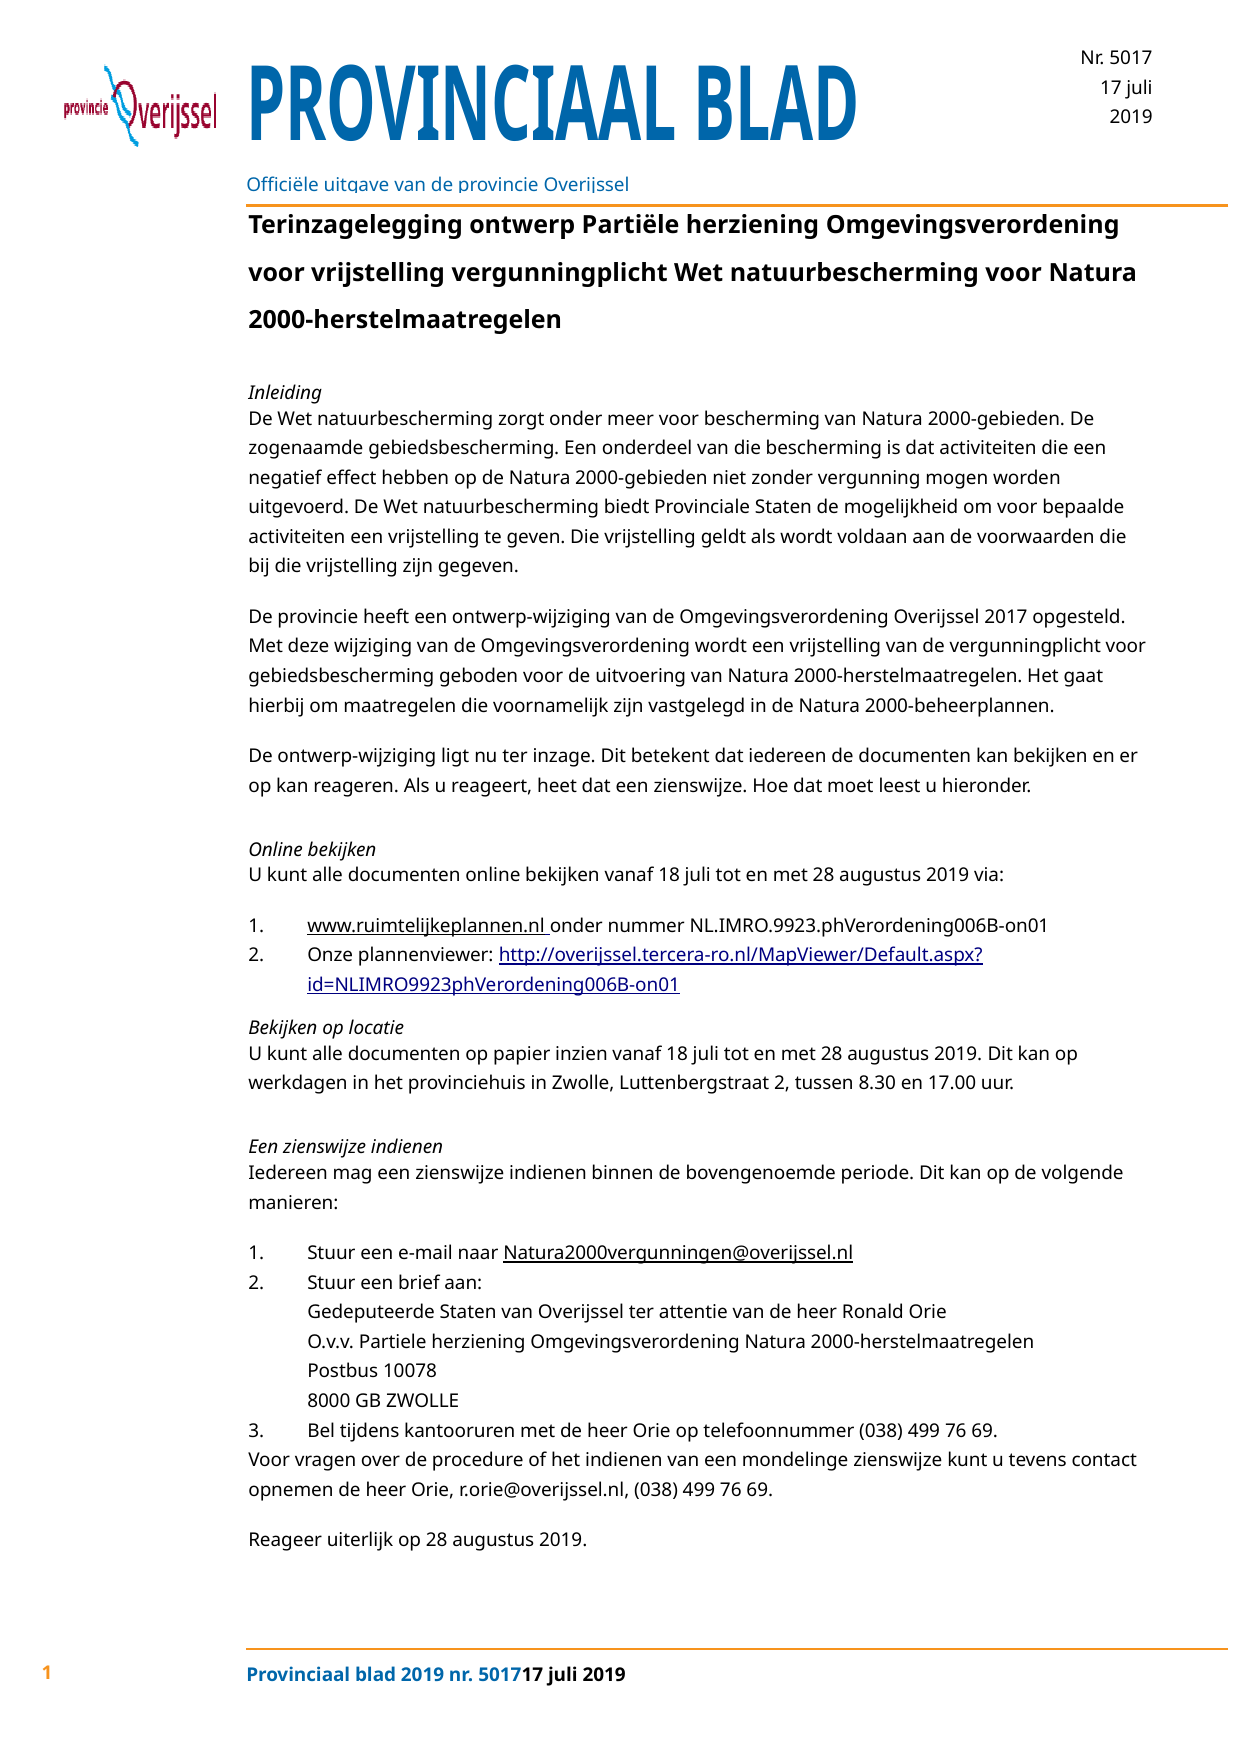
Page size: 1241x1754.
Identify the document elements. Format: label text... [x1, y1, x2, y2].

text Terinzagelegging ontwerp Partiële herziening Omgevingsverordening voor vrijstelling vergunningplicht Wet natuurbescherming voor Natura 2000-herstelmaatregelen [248, 207, 1152, 336]
text U kunt alle documenten op papier inzien vanaf 18 juli tot en met 28 augustus 2019. Dit kan op werkdagen in het provinciehuis in Zwolle, Luttenbergstraat 2, tussen 8.30 en 17.00 uur. [248, 1040, 1152, 1095]
list Stuur een brief aan: [248, 1269, 1152, 1294]
list Onze plannenviewer: http://overijssel.tercera-ro.nl/MapViewer/Default.aspx?id=NLIMRO9923phVerordening006B-on01 [248, 942, 1152, 997]
text Voor vragen over de procedure of het indienen van een mondelinge zienswijze kunt u tevens contact opnemen de heer Orie, r.orie@overijssel.nl, (038) 499 76 69. [248, 1446, 1152, 1502]
text Online bekijken [248, 836, 1152, 862]
text Inleiding [248, 379, 1152, 405]
list 8000 GB ZWOLLE [248, 1387, 1152, 1413]
text Een zienswijze indienen [248, 1133, 1152, 1159]
text De Wet natuurbescherming zorgt onder meer voor bescherming van Natura 2000-gebieden. De zogenaamde gebiedsbescherming. Een onderdeel van die bescherming is dat activiteiten die een negatief effect hebben op de Natura 2000-gebieden niet zonder vergunning mogen worden uitgevoerd. De Wet natuurbescherming biedt Provinciale Staten de mogelijkheid om voor bepaalde activiteiten een vrijstelling te geven. Die vrijstelling geldt als wordt voldaan aan de voorwaarden die bij die vrijstelling zijn gegeven. [248, 405, 1152, 578]
text Bekijken op locatie [248, 1014, 1152, 1040]
list Bel tijdens kantooruren met de heer Orie op telefoonnummer (038) 499 76 69. [248, 1417, 1152, 1442]
text U kunt alle documenten online bekijken vanaf 18 juli tot en met 28 augustus 2019 via: [248, 862, 1152, 887]
text Reageer uiterlijk op 28 augustus 2019. [248, 1526, 1152, 1552]
list Stuur een e-mail naar Natura2000vergunningen@overijssel.nl [248, 1239, 1152, 1265]
text De ontwerp-wijziging ligt nu ter inzage. Dit betekent dat iedereen de documenten kan bekijken en er op kan reageren. Als u reageert, heet dat een zienswijze. Hoe dat moet leest u hieronder. [248, 742, 1152, 798]
text Iedereen mag een zienswijze indienen binnen de bovengenoemde periode. Dit kan op de volgende manieren: [248, 1159, 1152, 1214]
list Postbus 10078 [248, 1358, 1152, 1383]
text De provincie heeft een ontwerp-wijziging van de Omgevingsverordening Overijssel 2017 opgesteld. Met deze wijziging van de Omgevingsverordening wordt een vrijstelling van de vergunningplicht voor gebiedsbescherming geboden voor de uitvoering van Natura 2000-herstelmaatregelen. Het gaat hierbij om maatregelen die voornamelijk zijn vastgelegd in de Natura 2000-beheerplannen. [248, 603, 1152, 718]
list Gedeputeerde Staten van Overijssel ter attentie van de heer Ronald Orie [248, 1298, 1152, 1324]
list www.ruimtelijkeplannen.nl onder nummer NL.IMRO.9923.phVerordening006B-on01 [248, 912, 1152, 938]
picture [41, 47, 231, 172]
list O.v.v. Partiele herziening Omgevingsverordening Natura 2000-herstelmaatregelen [248, 1328, 1152, 1354]
